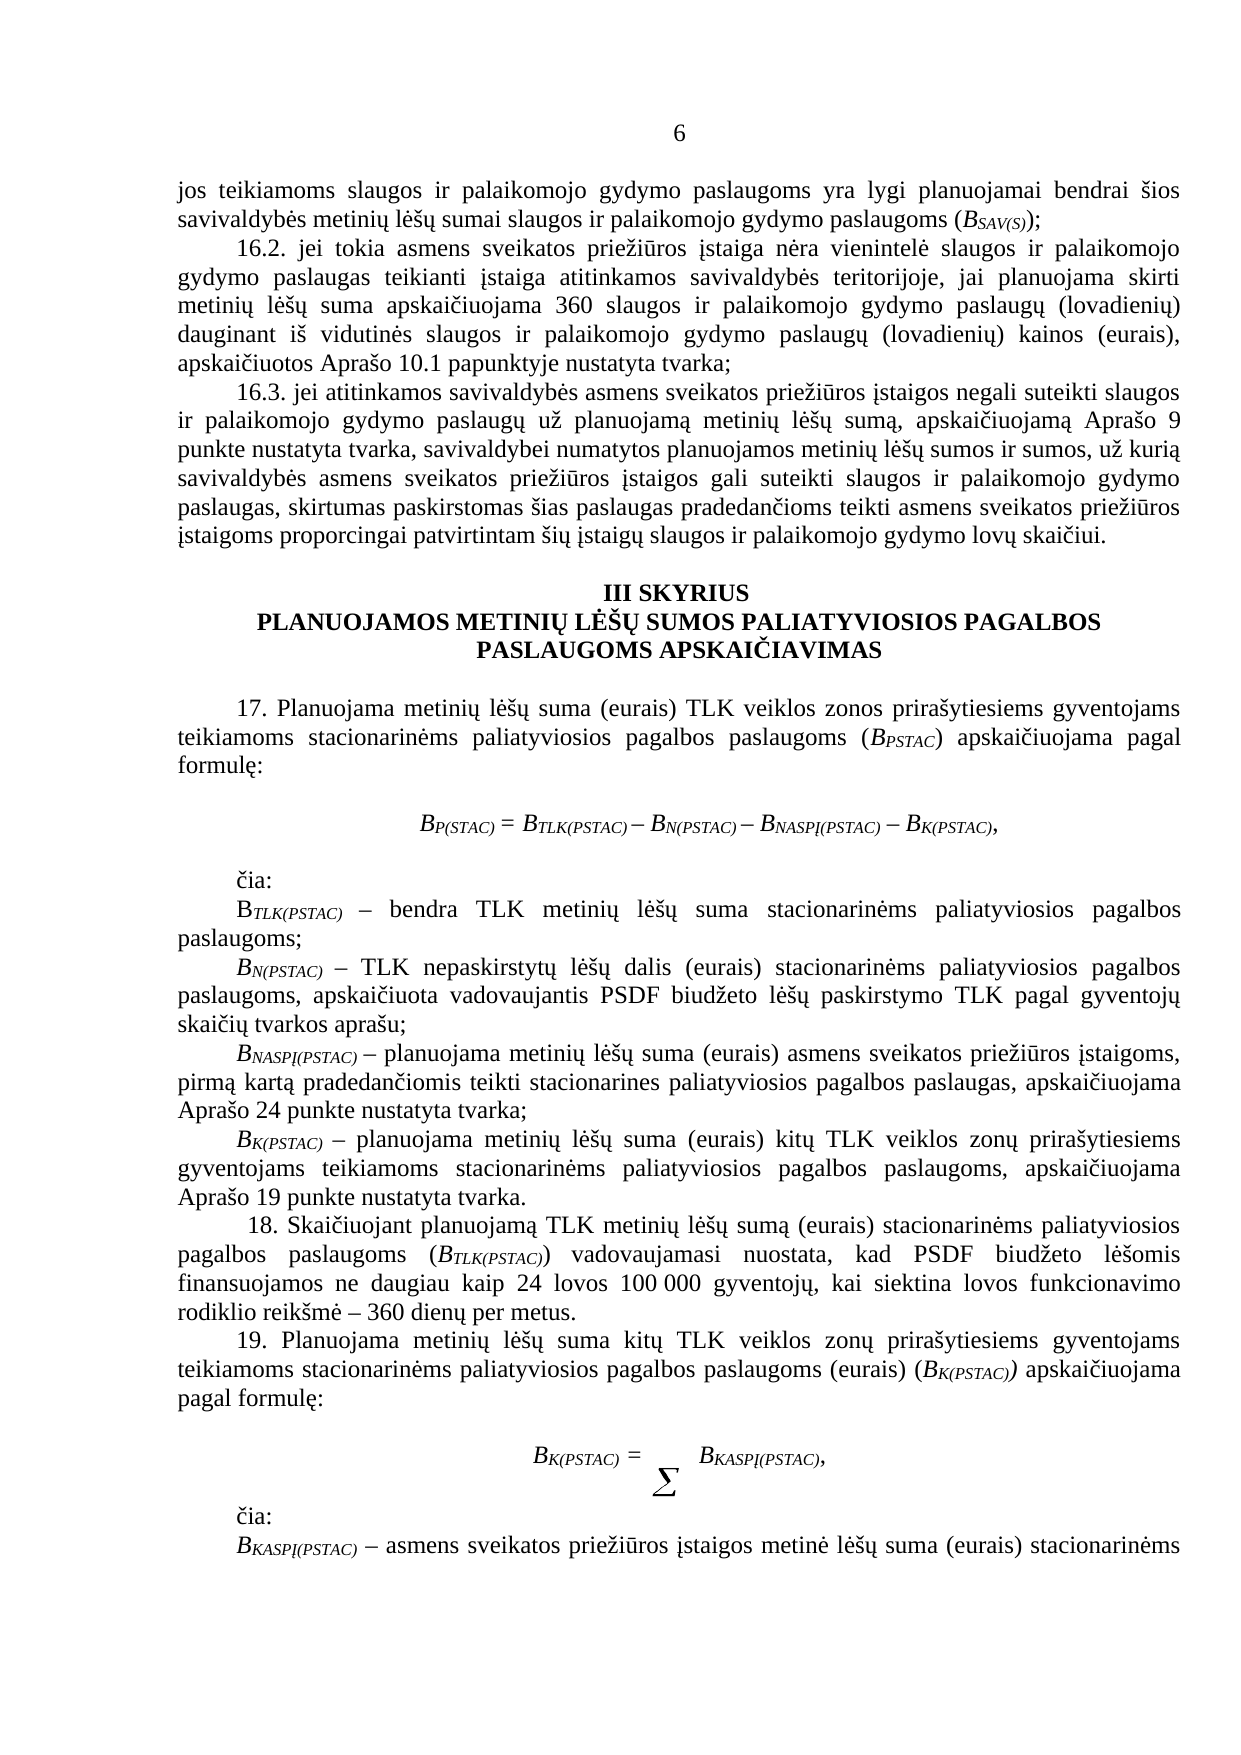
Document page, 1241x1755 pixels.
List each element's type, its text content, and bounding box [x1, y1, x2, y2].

text 17. Planuojama metinių lėšų suma (eurais) TLK veiklos zonos prirašytiesiems gyventojams teikiamoms stacionarinėms paliatyviosios pagalbos paslaugoms (BPSTAC) apskaičiuojama pagal formulę: [177, 693, 1181, 779]
text BK(PSTAC) = BKASPĮ(PSTAC), [177, 1441, 1181, 1501]
text čia: [177, 1501, 1181, 1530]
text čia: [177, 866, 1181, 894]
text 16.3. jei atitinkamos savivaldybės asmens sveikatos priežiūros įstaigos negali suteikti slaugos ir palaikomojo gydymo paslaugų už planuojamą metinių lėšų sumą, apskaičiuojamą Aprašo 9 punkte nustatyta tvarka, savivaldybei numatytos planuojamos metinių lėšų sumos ir sumos, už kurią savivaldybės asmens sveikatos priežiūros įstaigos gali suteikti slaugos ir palaikomojo gydymo paslaugas, skirtumas paskirstomas šias paslaugas pradedančioms teikti asmens sveikatos priežiūros įstaigoms proporcingai patvirtintam šių įstaigų slaugos ir palaikomojo gydymo lovų skaičiui. [177, 377, 1181, 549]
text 19. Planuojama metinių lėšų suma kitų TLK veiklos zonų prirašytiesiems gyventojams teikiamoms stacionarinėms paliatyviosios pagalbos paslaugoms (eurais) (BK(PSTAC)) apskaičiuojama pagal formulę: [177, 1326, 1181, 1412]
text BN(PSTAC) – TLK nepaskirstytų lėšų dalis (eurais) stacionarinėms paliatyviosios pagalbos paslaugoms, apskaičiuota vadovaujantis PSDF biudžeto lėšų paskirstymo TLK pagal gyventojų skaičių tvarkos aprašu; [177, 952, 1181, 1038]
text jos teikiamoms slaugos ir palaikomojo gydymo paslaugoms yra lygi planuojamai bendrai šios savivaldybės metinių lėšų sumai slaugos ir palaikomojo gydymo paslaugoms (BSAV(S)); [177, 176, 1181, 233]
text BK(PSTAC) – planuojama metinių lėšų suma (eurais) kitų TLK veiklos zonų prirašytiesiems gyventojams teikiamoms stacionarinėms paliatyviosios pagalbos paslaugoms, apskaičiuojama Aprašo 19 punkte nustatyta tvarka. [177, 1124, 1181, 1211]
text III SKYRIUS [177, 578, 1181, 607]
text BNASPĮ(PSTAC) – planuojama metinių lėšų suma (eurais) asmens sveikatos priežiūros įstaigoms, pirmą kartą pradedančiomis teikti stacionarines paliatyviosios pagalbos paslaugas, apskaičiuojama Aprašo 24 punkte nustatyta tvarka; [177, 1038, 1181, 1124]
text BP(STAC) = BTLK(PSTAC) – BN(PSTAC) – BNASPĮ(PSTAC) – BK(PSTAC), [177, 808, 1181, 837]
text BTLK(PSTAC) – bendra TLK metinių lėšų suma stacionarinėms paliatyviosios pagalbos paslaugoms; [177, 894, 1181, 952]
text 18. Skaičiuojant planuojamą TLK metinių lėšų sumą (eurais) stacionarinėms paliatyviosios pagalbos paslaugoms (BTLK(PSTAC)) vadovaujamasi nuostata, kad PSDF biudžeto lėšomis finansuojamos ne daugiau kaip 24 lovos 100 000 gyventojų, kai siektina lovos funkcionavimo rodiklio reikšmė – 360 dienų per metus. [177, 1211, 1181, 1326]
text PLANUOJAMOS METINIŲ LĖŠŲ SUMOS PALIATYVIOSIOS PAGALBOS PASLAUGOMS APSKAIČIAVIMAS [177, 607, 1181, 664]
text BKASPĮ(PSTAC) – asmens sveikatos priežiūros įstaigos metinė lėšų suma (eurais) stacionarinėms [177, 1530, 1181, 1559]
text 16.2. jei tokia asmens sveikatos priežiūros įstaiga nėra vienintelė slaugos ir palaikomojo gydymo paslaugas teikianti įstaiga atitinkamos savivaldybės teritorijoje, jai planuojama skirti metinių lėšų suma apskaičiuojama 360 slaugos ir palaikomojo gydymo paslaugų (lovadienių) dauginant iš vidutinės slaugos ir palaikomojo gydymo paslaugų (lovadienių) kainos (eurais), apskaičiuotos Aprašo 10.1 papunktyje nustatyta tvarka; [177, 233, 1181, 377]
